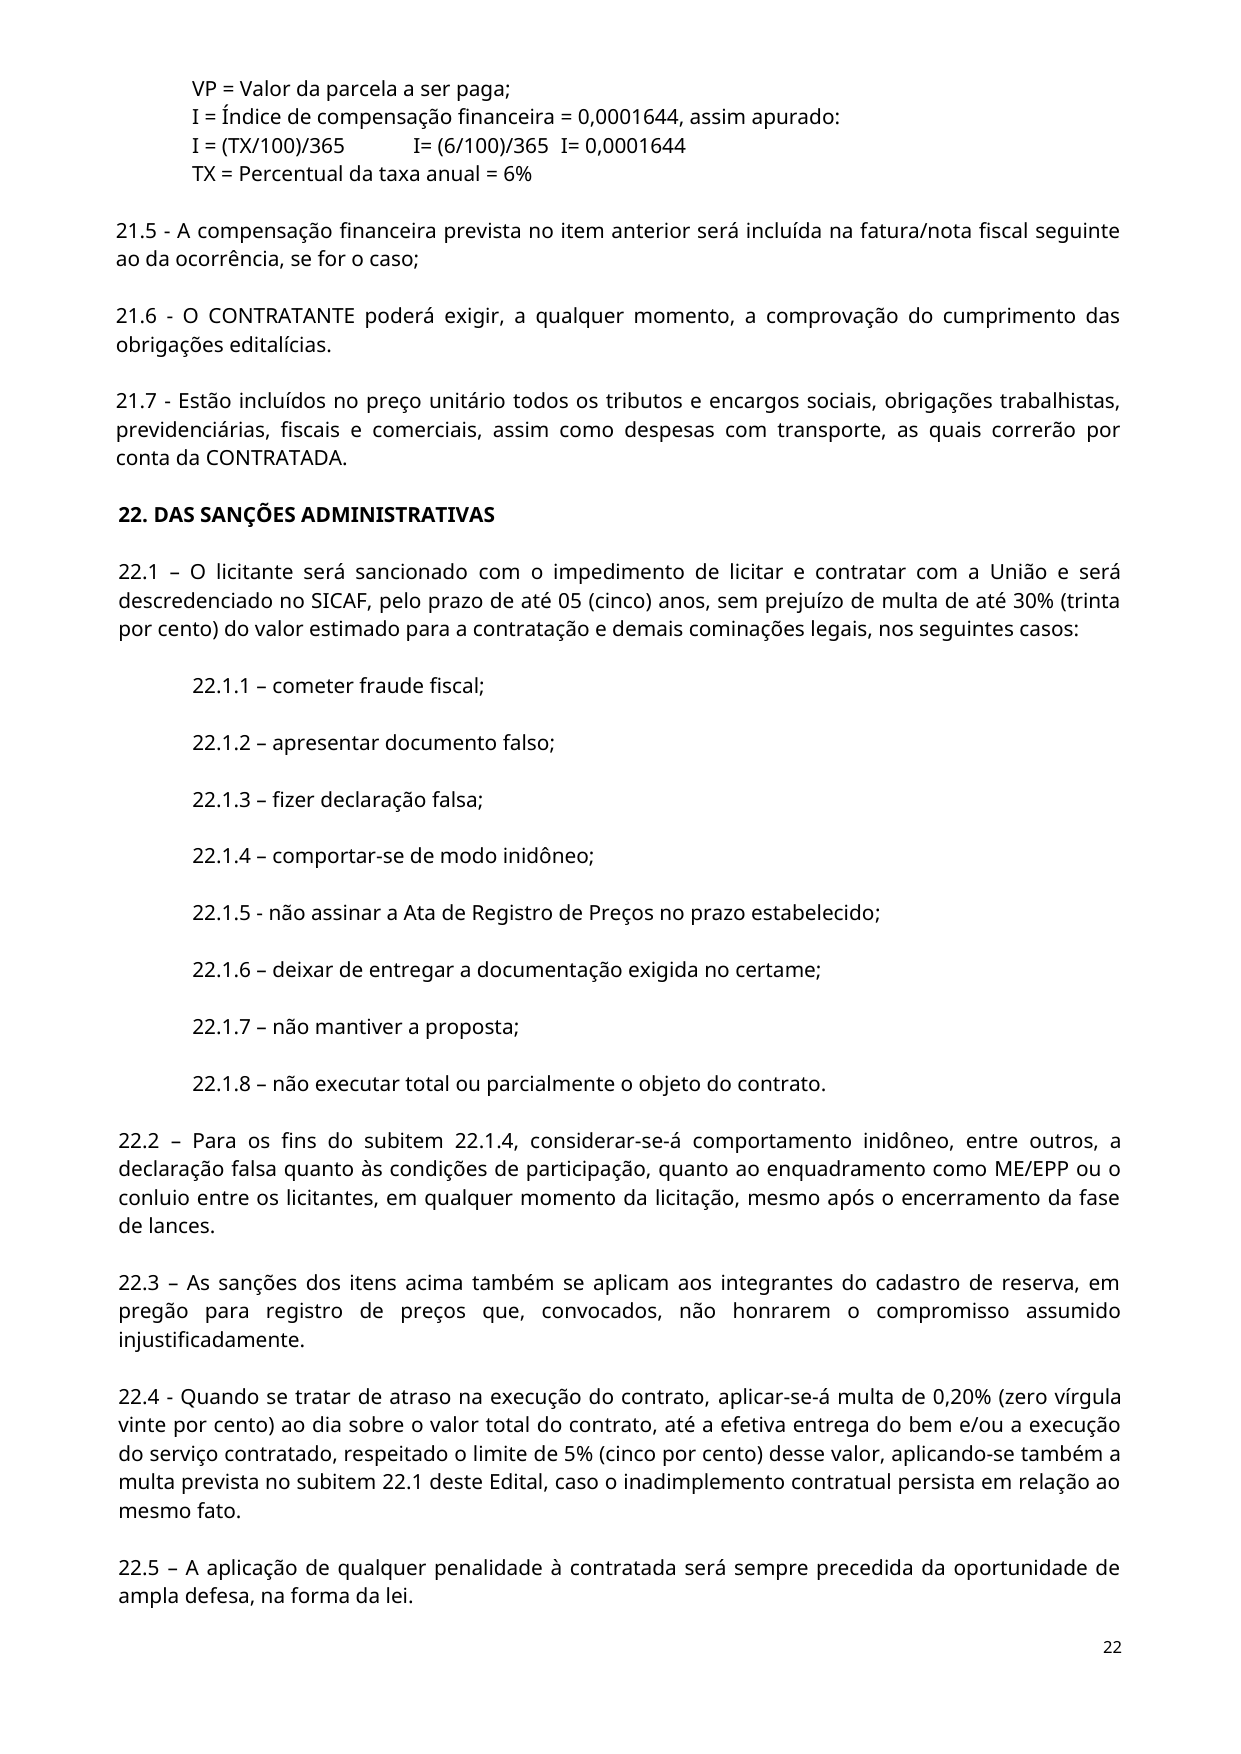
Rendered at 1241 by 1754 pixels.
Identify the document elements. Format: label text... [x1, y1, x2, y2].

text 22.1.1 – cometer fraude fiscal; [192, 671, 1122, 699]
text 21.6 - O CONTRATANTE poderá exigir, a qualquer momento, a comprovação do cumprimento das obrigações editalícias. [116, 301, 1122, 358]
text VP = Valor da parcela a ser paga; [192, 74, 1122, 102]
text 21.5 - A compensação financeira prevista no item anterior será incluída na fatura/nota fiscal seguinte ao da ocorrência, se for o caso; [116, 216, 1122, 273]
text 22.1.3 – fizer declaração falsa; [192, 785, 1122, 813]
text 21.7 - Estão incluídos no preço unitário todos os tributos e encargos sociais, obrigações trabalhistas, previdenciárias, fiscais e comerciais, assim como despesas com transporte, as quais correrão por conta da CONTRATADA. [116, 387, 1122, 472]
text 22.1.4 – comportar-se de modo inidôneo; [192, 842, 1122, 870]
text 22.1.6 – deixar de entregar a documentação exigida no certame; [192, 955, 1122, 984]
text 22. DAS SANÇÕES ADMINISTRATIVAS [118, 500, 1122, 529]
text I = (TX/100)/365 I= (6/100)/365 I= 0,0001644 [192, 131, 1122, 159]
text TX = Percentual da taxa anual = 6% [192, 159, 1122, 188]
text 22.2 – Para os fins do subitem 22.1.4, considerar-se-á comportamento inidôneo, entre outros, a declaração falsa quanto às condições de participação, quanto ao enquadramento como ME/EPP ou o conluio entre os licitantes, em qualquer momento da licitação, mesmo após o encerramento da fase de lances. [118, 1126, 1122, 1240]
text 22.1.8 – não executar total ou parcialmente o objeto do contrato. [192, 1069, 1122, 1098]
text 22.3 – As sanções dos itens acima também se aplicam aos integrantes do cadastro de reserva, em pregão para registro de preços que, convocados, não honrarem o compromisso assumido injustificadamente. [118, 1268, 1122, 1353]
text 22.1 – O licitante será sancionado com o impedimento de licitar e contratar com a União e será descredenciado no SICAF, pelo prazo de até 05 (cinco) anos, sem prejuízo de multa de até 30% (trinta por cento) do valor estimado para a contratação e demais cominações legais, nos seguintes casos: [118, 557, 1122, 643]
text 22.4 - Quando se tratar de atraso na execução do contrato, aplicar-se-á multa de 0,20% (zero vírgula vinte por cento) ao dia sobre o valor total do contrato, até a efetiva entrega do bem e/ou a execução do serviço contratado, respeitado o limite de 5% (cinco por cento) desse valor, aplicando-se também a multa prevista no subitem 22.1 deste Edital, caso o inadimplemento contratual persista em relação ao mesmo fato. [118, 1382, 1122, 1524]
text 22.1.7 – não mantiver a proposta; [192, 1012, 1122, 1041]
text 22.5 – A aplicação de qualquer penalidade à contratada será sempre precedida da oportunidade de ampla defesa, na forma da lei. [118, 1553, 1122, 1609]
text 22.1.2 – apresentar documento falso; [192, 728, 1122, 756]
text 22.1.5 - não assinar a Ata de Registro de Preços no prazo estabelecido; [192, 898, 1122, 927]
text I = Índice de compensação financeira = 0,0001644, assim apurado: [192, 102, 1122, 131]
